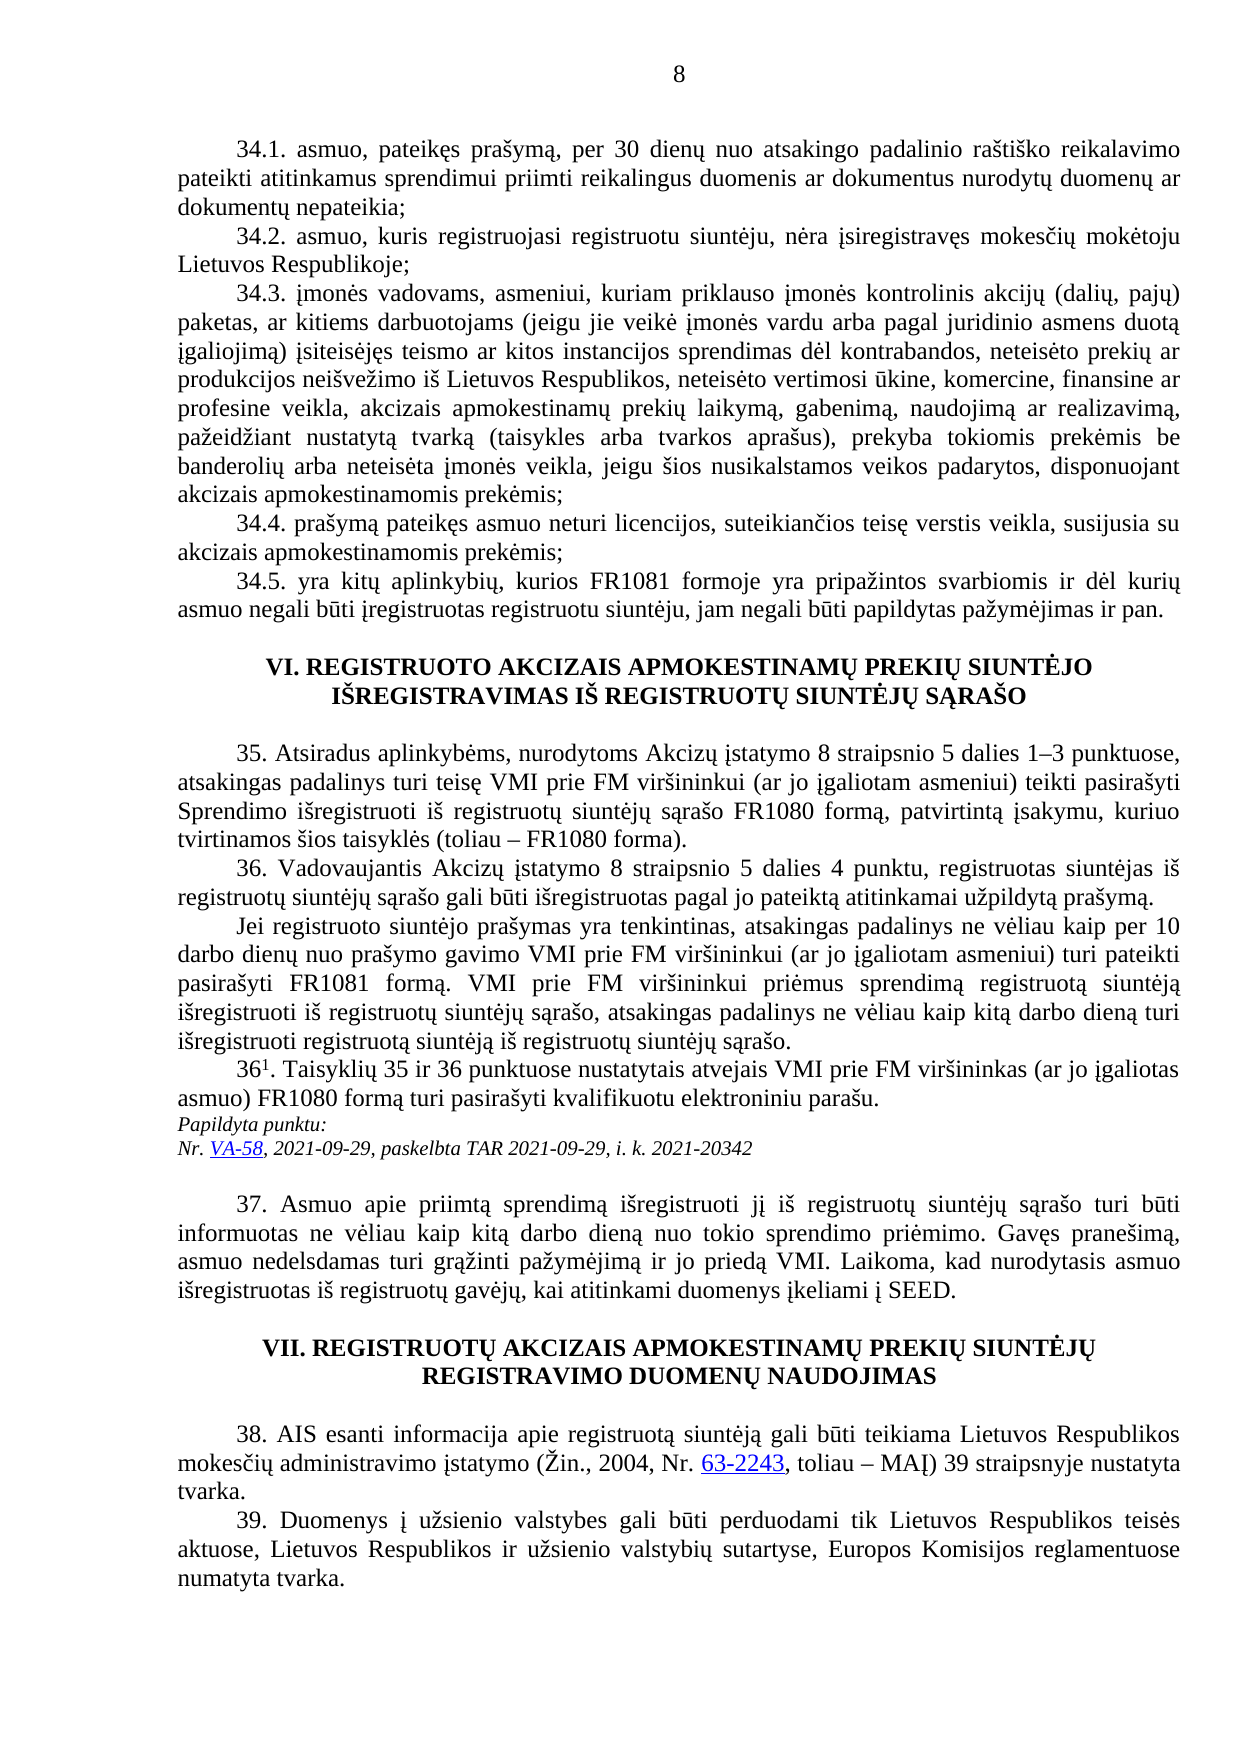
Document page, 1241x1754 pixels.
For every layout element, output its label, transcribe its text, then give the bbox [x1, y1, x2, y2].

text 36. Vadovaujantis Akcizų įstatymo 8 straipsnio 5 dalies 4 punktu, registruotas siuntėjas iš registruotų siuntėjų sąrašo gali būti išregistruotas pagal jo pateiktą atitinkamai užpildytą prašymą. [177, 853, 1181, 911]
text 34.4. prašymą pateikęs asmuo neturi licencijos, suteikiančios teisę verstis veikla, susijusia su akcizais apmokestinamomis prekėmis; [177, 508, 1181, 566]
text Papildyta punktu: [177, 1112, 1181, 1136]
text VI. REGISTRUOTO AKCIZAIS APMOKESTINAMŲ PREKIŲ SIUNTĖJO IŠREGISTRAVIMAS IŠ REGISTRUOTŲ SIUNTĖJŲ SĄRAŠO [177, 652, 1181, 709]
text 35. Atsiradus aplinkybėms, nurodytoms Akcizų įstatymo 8 straipsnio 5 dalies 1–3 punktuose, atsakingas padalinys turi teisę VMI prie FM viršininkui (ar jo įgaliotam asmeniui) teikti pasirašyti Sprendimo išregistruoti iš registruotų siuntėjų sąrašo FR1080 formą, patvirtintą įsakymu, kuriuo tvirtinamos šios taisyklės (toliau – FR1080 forma). [177, 738, 1181, 853]
text VII. REGISTRUOTŲ AKCIZAIS APMOKESTINAMŲ PREKIŲ SIUNTĖJŲ REGISTRAVIMO DUOMENŲ NAUDOJIMAS [177, 1333, 1181, 1390]
text Jei registruoto siuntėjo prašymas yra tenkintinas, atsakingas padalinys ne vėliau kaip per 10 darbo dienų nuo prašymo gavimo VMI prie FM viršininkui (ar jo įgaliotam asmeniui) turi pateikti pasirašyti FR1081 formą. VMI prie FM viršininkui priėmus sprendimą registruotą siuntėją išregistruoti iš registruotų siuntėjų sąrašo, atsakingas padalinys ne vėliau kaip kitą darbo dieną turi išregistruoti registruotą siuntėją iš registruotų siuntėjų sąrašo. [177, 911, 1181, 1054]
text 361. Taisyklių 35 ir 36 punktuose nustatytais atvejais VMI prie FM viršininkas (ar jo įgaliotas asmuo) FR1080 formą turi pasirašyti kvalifikuotu elektroniniu parašu. [177, 1054, 1181, 1112]
text 34.3. įmonės vadovams, asmeniui, kuriam priklauso įmonės kontrolinis akcijų (dalių, pajų) paketas, ar kitiems darbuotojams (jeigu jie veikė įmonės vardu arba pagal juridinio asmens duotą įgaliojimą) įsiteisėjęs teismo ar kitos instancijos sprendimas dėl kontrabandos, neteisėto prekių ar produkcijos neišvežimo iš Lietuvos Respublikos, neteisėto vertimosi ūkine, komercine, finansine ar profesine veikla, akcizais apmokestinamų prekių laikymą, gabenimą, naudojimą ar realizavimą, pažeidžiant nustatytą tvarką (taisykles arba tvarkos aprašus), prekyba tokiomis prekėmis be banderolių arba neteisėta įmonės veikla, jeigu šios nusikalstamos veikos padarytos, disponuojant akcizais apmokestinamomis prekėmis; [177, 278, 1181, 508]
text 39. Duomenys į užsienio valstybes gali būti perduodami tik Lietuvos Respublikos teisės aktuose, Lietuvos Respublikos ir užsienio valstybių sutartyse, Europos Komisijos reglamentuose numatyta tvarka. [177, 1505, 1181, 1591]
text 34.5. yra kitų aplinkybių, kurios FR1081 formoje yra pripažintos svarbiomis ir dėl kurių asmuo negali būti įregistruotas registruotu siuntėju, jam negali būti papildytas pažymėjimas ir pan. [177, 566, 1181, 623]
text 37. Asmuo apie priimtą sprendimą išregistruoti jį iš registruotų siuntėjų sąrašo turi būti informuotas ne vėliau kaip kitą darbo dieną nuo tokio sprendimo priėmimo. Gavęs pranešimą, asmuo nedelsdamas turi grąžinti pažymėjimą ir jo priedą VMI. Laikoma, kad nurodytasis asmuo išregistruotas iš registruotų gavėjų, kai atitinkami duomenys įkeliami į SEED. [177, 1189, 1181, 1304]
text 34.1. asmuo, pateikęs prašymą, per 30 dienų nuo atsakingo padalinio raštiško reikalavimo pateikti atitinkamus sprendimui priimti reikalingus duomenis ar dokumentus nurodytų duomenų ar dokumentų nepateikia; [177, 134, 1181, 221]
text Nr. VA-58, 2021-09-29, paskelbta TAR 2021-09-29, i. k. 2021-20342 [177, 1136, 1181, 1160]
text 38. AIS esanti informacija apie registruotą siuntėją gali būti teikiama Lietuvos Respublikos mokesčių administravimo įstatymo (Žin., 2004, Nr. 63-2243, toliau – MAĮ) 39 straipsnyje nustatyta tvarka. [177, 1419, 1181, 1505]
text 34.2. asmuo, kuris registruojasi registruotu siuntėju, nėra įsiregistravęs mokesčių mokėtoju Lietuvos Respublikoje; [177, 221, 1181, 278]
